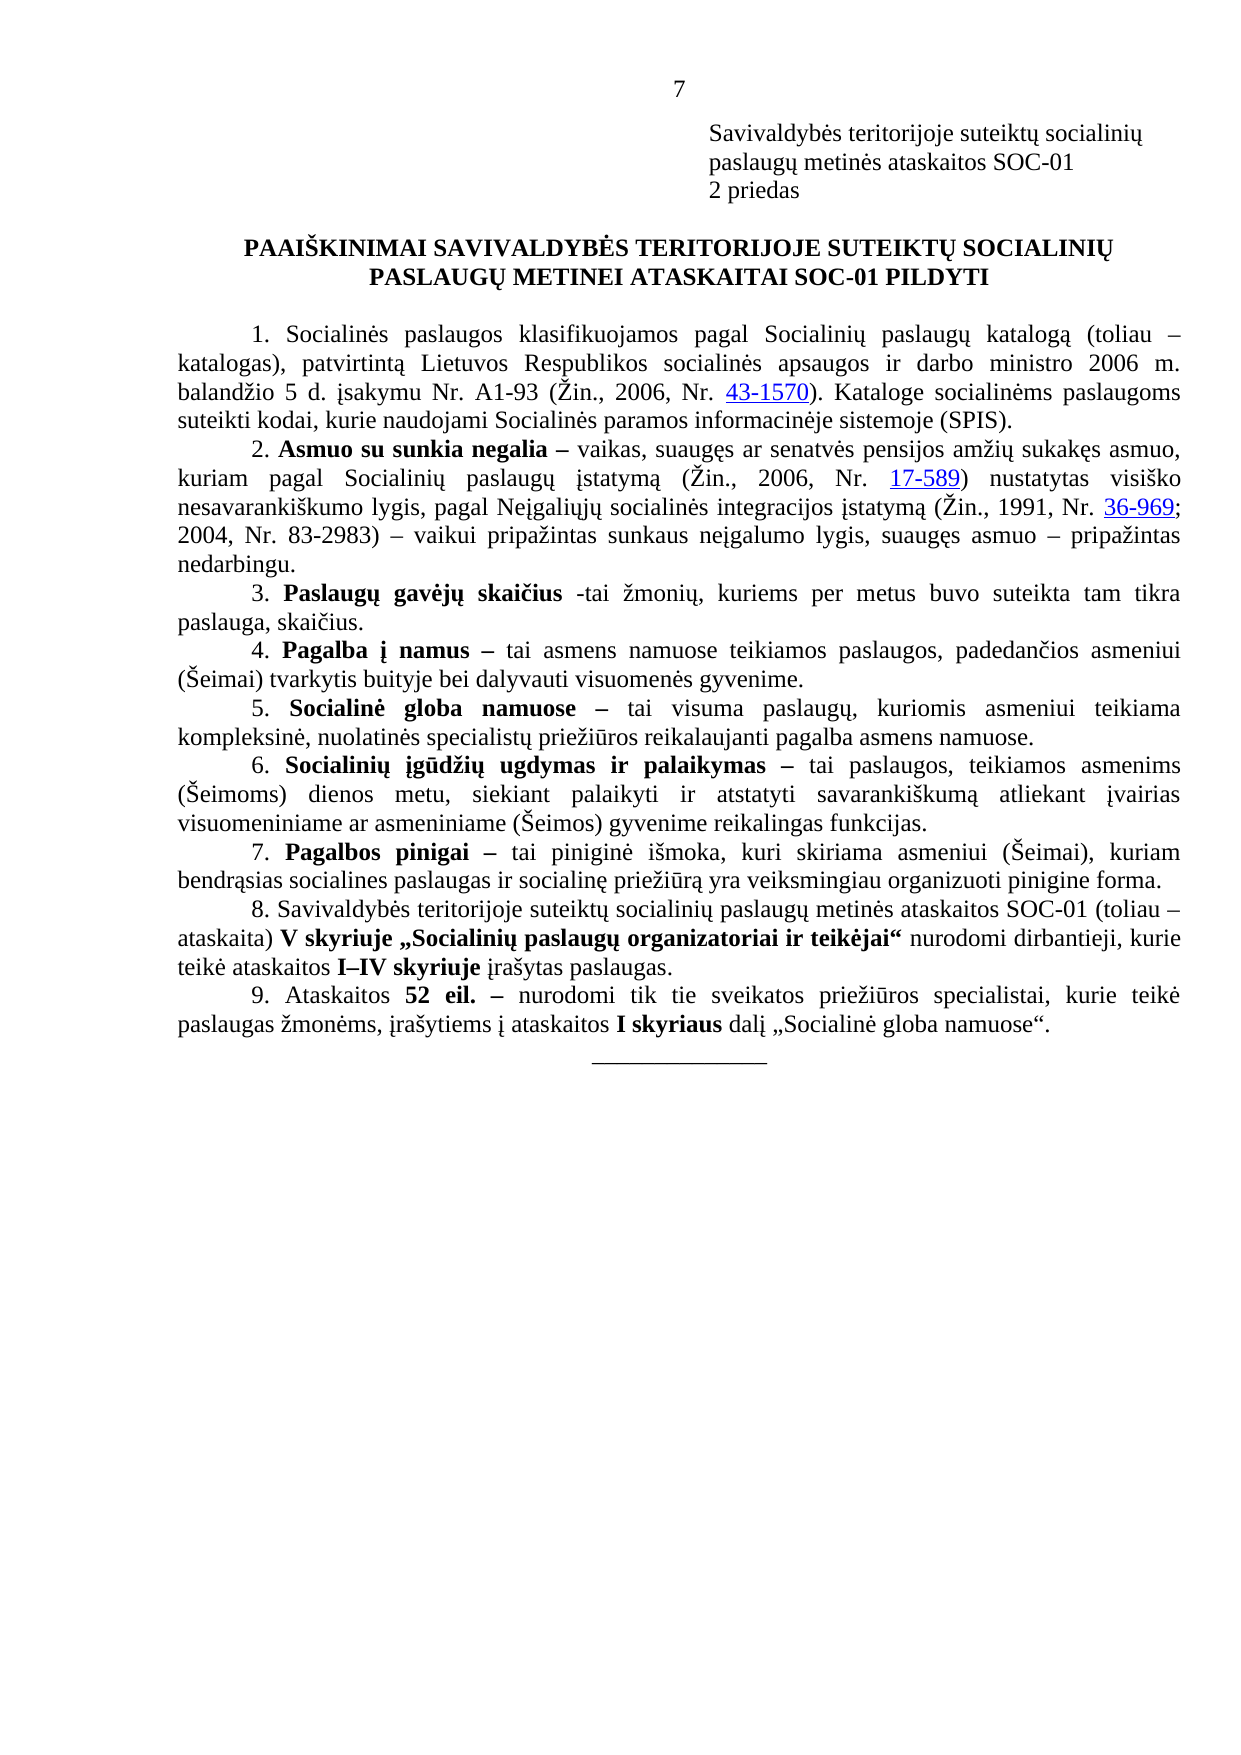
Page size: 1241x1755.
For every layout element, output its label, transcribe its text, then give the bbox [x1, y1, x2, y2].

text 8. Savivaldybės teritorijoje suteiktų socialinių paslaugų metinės ataskaitos SOC-01 (toliau – ataskaita) V skyriuje „Socialinių paslaugų organizatoriai ir teikėjai“ nurodomi dirbantieji, kurie teikė ataskaitos I–IV skyriuje įrašytas paslaugas. [177, 894, 1181, 981]
text Savivaldybės teritorijoje suteiktų socialinių [177, 118, 1181, 147]
text 2. Asmuo su sunkia negalia – vaikas, suaugęs ar senatvės pensijos amžių sukakęs asmuo, kuriam pagal Socialinių paslaugų įstatymą (Žin., 2006, Nr. 17-589) nustatytas visiško nesavarankiškumo lygis, pagal Neįgaliųjų socialinės integracijos įstatymą (Žin., 1991, Nr. 36-969; 2004, Nr. 83-2983) – vaikui pripažintas sunkaus neįgalumo lygis, suaugęs asmuo – pripažintas nedarbingu. [177, 434, 1181, 578]
text 3. Paslaugų gavėjų skaičius -tai žmonių, kuriems per metus buvo suteikta tam tikra paslauga, skaičius. [177, 578, 1181, 636]
text paslaugų metinės ataskaitos SOC-01 [177, 147, 1181, 176]
text 9. Ataskaitos 52 eil. – nurodomi tik tie sveikatos priežiūros specialistai, kurie teikė paslaugas žmonėms, įrašytiems į ataskaitos I skyriaus dalį „Socialinė globa namuose“. [177, 981, 1181, 1038]
text ______________ [177, 1038, 1181, 1067]
text PAAIŠKINIMAI SAVIVALDYBĖS TERITORIJOJE SUTEIKTŲ SOCIALINIŲ PASLAUGŲ METINEI ATASKAITAI SOC-01 PILDYTI [177, 233, 1181, 291]
text 7. Pagalbos pinigai – tai piniginė išmoka, kuri skiriama asmeniui (Šeimai), kuriam bendrąsias socialines paslaugas ir socialinę priežiūrą yra veiksmingiau organizuoti pinigine forma. [177, 837, 1181, 894]
text 2 priedas [177, 176, 1181, 204]
text 6. Socialinių įgūdžių ugdymas ir palaikymas – tai paslaugos, teikiamos asmenims (Šeimoms) dienos metu, siekiant palaikyti ir atstatyti savarankiškumą atliekant įvairias visuomeniniame ar asmeniniame (Šeimos) gyvenime reikalingas funkcijas. [177, 751, 1181, 837]
text 1. Socialinės paslaugos klasifikuojamos pagal Socialinių paslaugų katalogą (toliau – katalogas), patvirtintą Lietuvos Respublikos socialinės apsaugos ir darbo ministro 2006 m. balandžio 5 d. įsakymu Nr. A1-93 (Žin., 2006, Nr. 43-1570). Kataloge socialinėms paslaugoms suteikti kodai, kurie naudojami Socialinės paramos informacinėje sistemoje (SPIS). [177, 319, 1181, 434]
text 5. Socialinė globa namuose – tai visuma paslaugų, kuriomis asmeniui teikiama kompleksinė, nuolatinės specialistų priežiūros reikalaujanti pagalba asmens namuose. [177, 693, 1181, 751]
text 4. Pagalba į namus – tai asmens namuose teikiamos paslaugos, padedančios asmeniui (Šeimai) tvarkytis buityje bei dalyvauti visuomenės gyvenime. [177, 636, 1181, 693]
